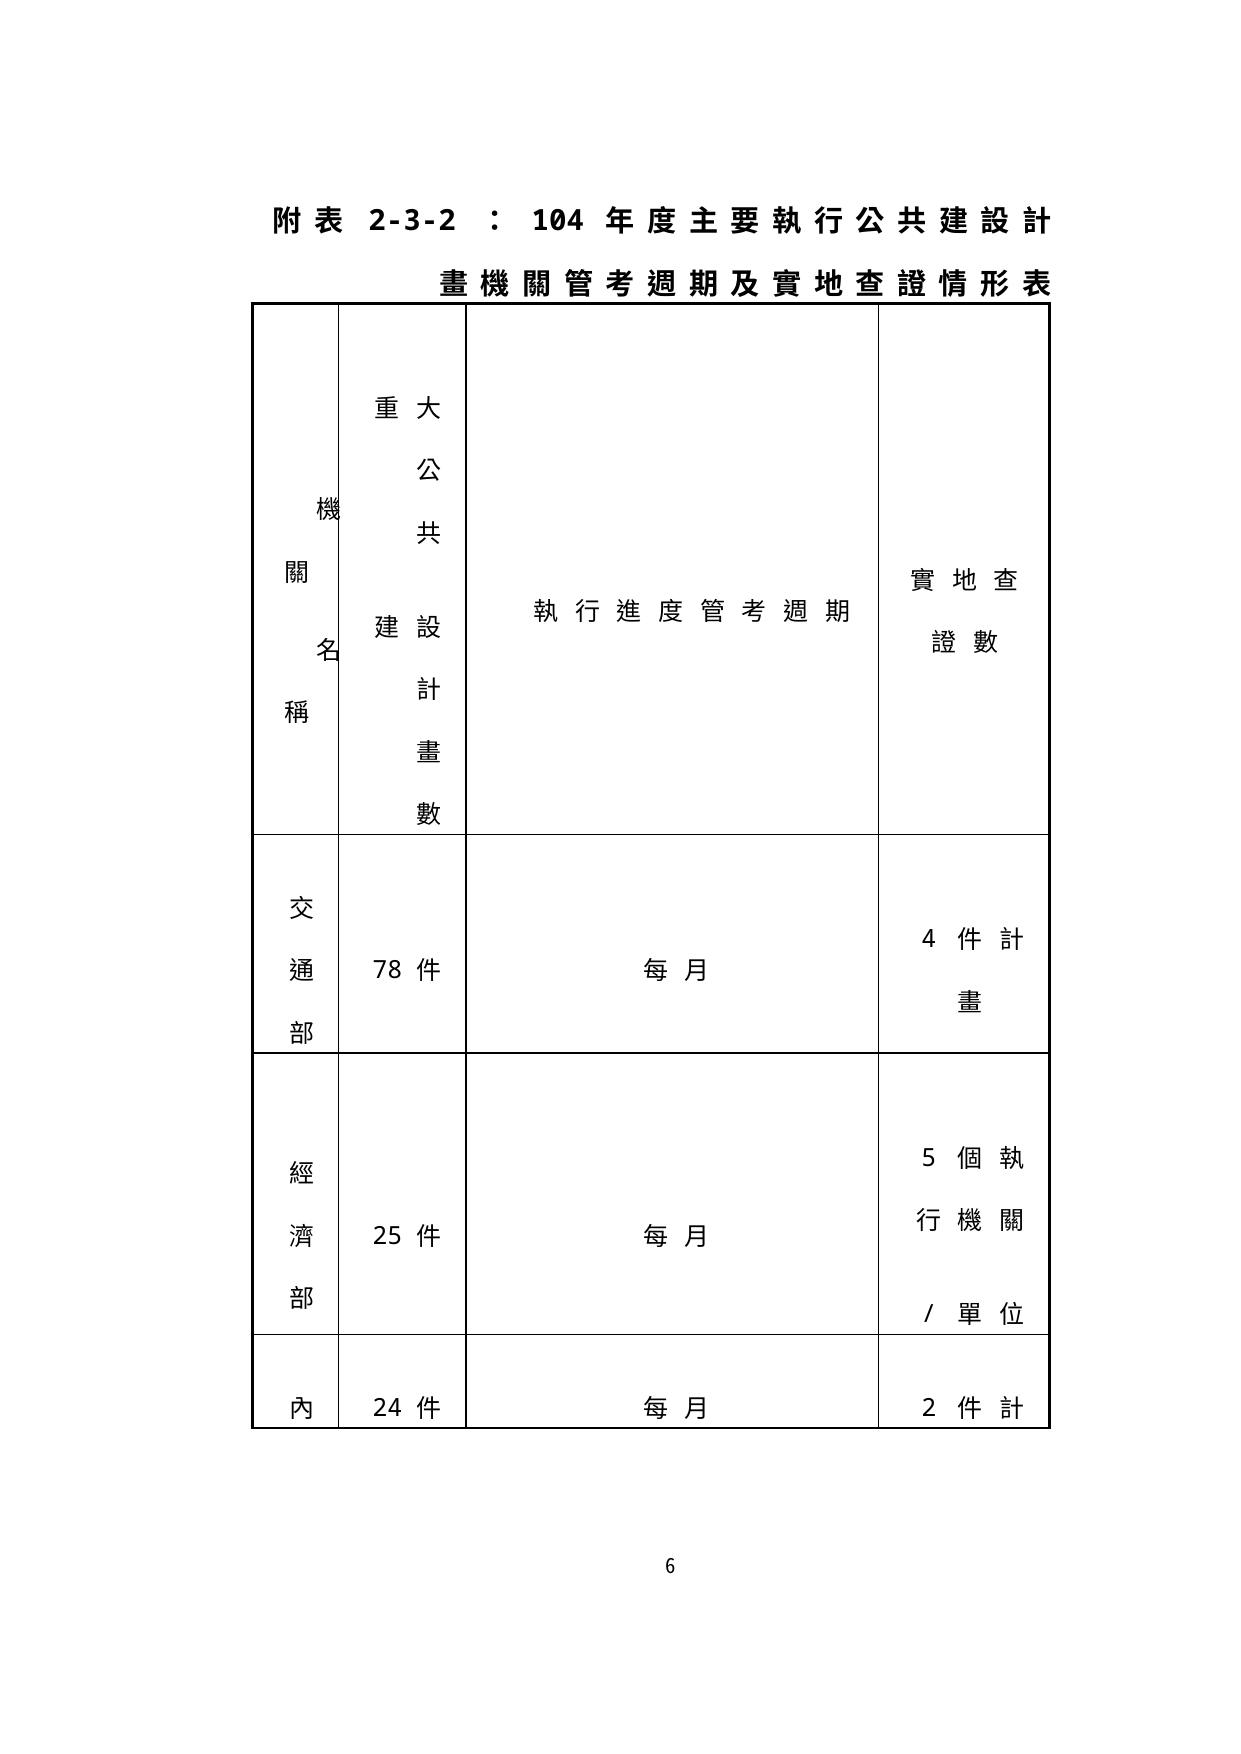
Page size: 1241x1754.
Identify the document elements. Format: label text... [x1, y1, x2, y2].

table_cell 交通部 [254, 835, 338, 1052]
table_cell 78件 [339, 835, 465, 1052]
table_cell 4件計畫 [879, 835, 1048, 1052]
table_header 實地查證數 [879, 305, 1048, 833]
table_cell 25件 [339, 1054, 465, 1333]
text 附表2-3-2：104年度主要執行公共建設計畫機關管考週期及實地查證情形表 [242, 177, 1058, 302]
table_cell 24件 [339, 1335, 465, 1427]
table_header 執行進度管考週期 [467, 305, 878, 833]
table_cell 每月 [467, 835, 878, 1052]
table_cell 內 [254, 1335, 338, 1427]
table_cell 每月 [467, 1335, 878, 1427]
table_cell 5個執行機關 /單位 [879, 1054, 1048, 1333]
table_cell 每月 [467, 1054, 878, 1333]
table_header 機關 名稱 [254, 305, 338, 833]
table_cell 經濟部 [254, 1054, 338, 1333]
table_cell 2件計 [879, 1335, 1048, 1427]
table_header 重大公共 建設計畫數 [339, 305, 465, 833]
